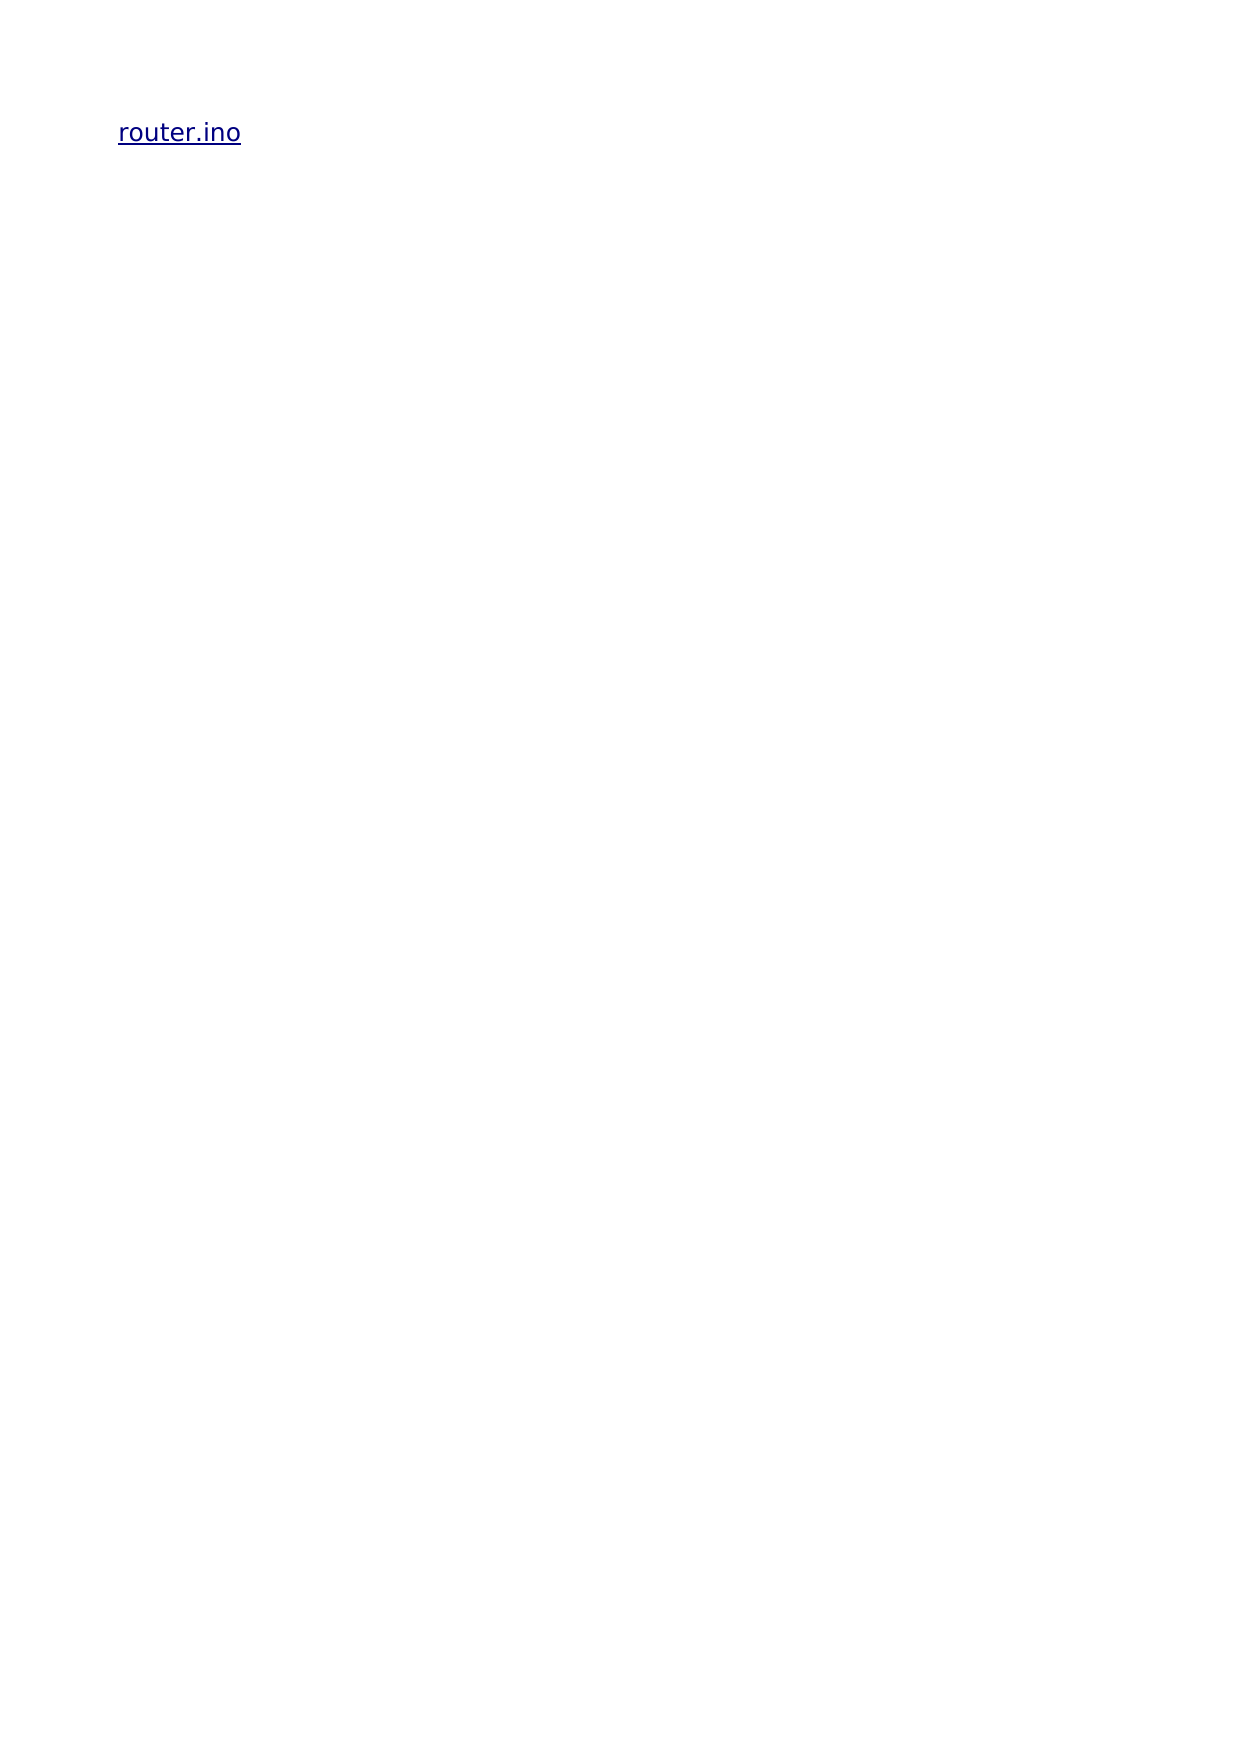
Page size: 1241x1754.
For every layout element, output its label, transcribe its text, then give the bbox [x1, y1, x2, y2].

text router.ino [118, 118, 1122, 147]
